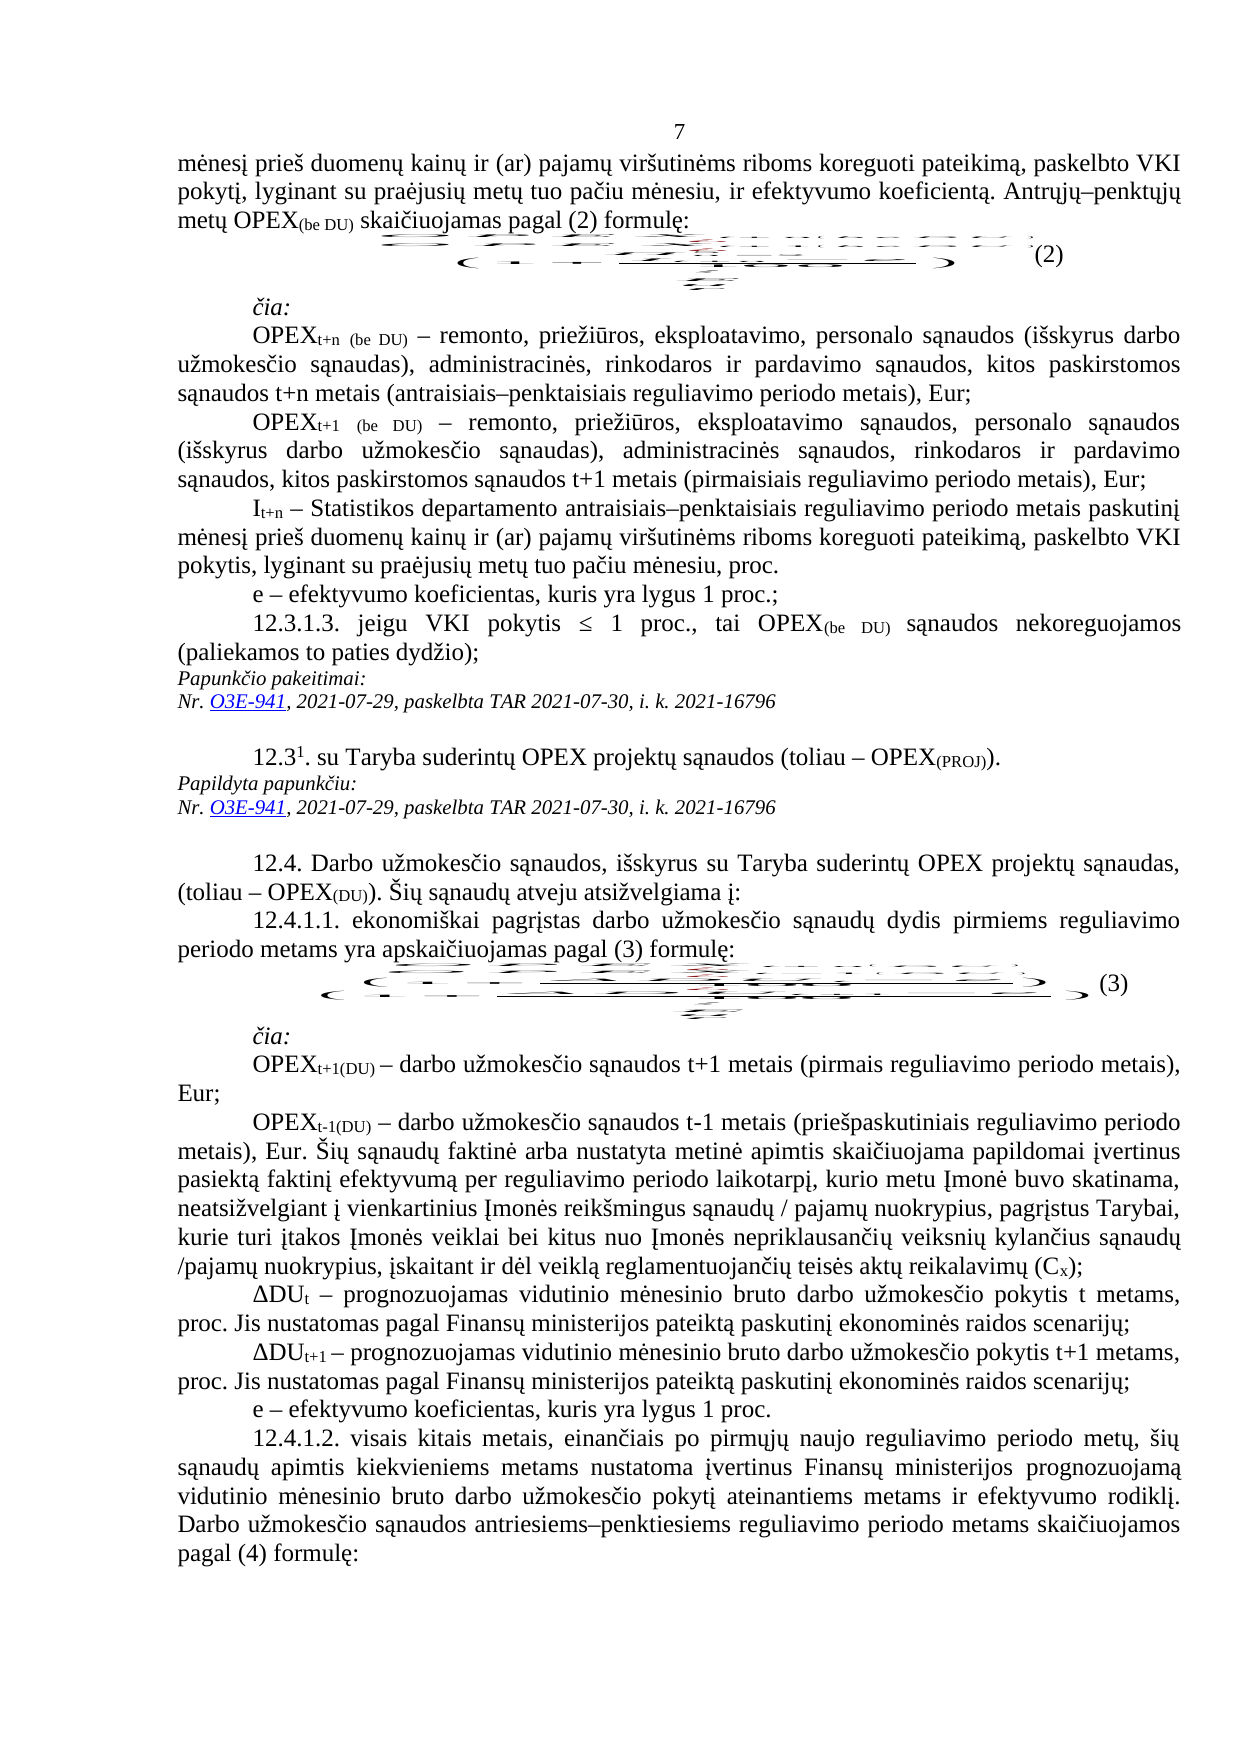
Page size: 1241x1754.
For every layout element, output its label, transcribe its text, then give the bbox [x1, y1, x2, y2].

text 12.4. Darbo užmokesčio sąnaudos, išskyrus su Taryba suderintų OPEX projektų sąnaudas, (toliau – OPEX(DU)). Šių sąnaudų atveju atsižvelgiama į: [177, 848, 1181, 905]
text Nr. O3E-941, 2021-07-29, paskelbta TAR 2021-07-30, i. k. 2021-16796 [177, 795, 1181, 819]
text OPEXt+1(DU) – darbo užmokesčio sąnaudos t+1 metais (pirmais reguliavimo periodo metais), Eur; [177, 1049, 1181, 1107]
text 12.4.1.1. ekonomiškai pagrįstas darbo užmokesčio sąnaudų dydis pirmiems reguliavimo periodo metams yra apskaičiuojamas pagal (3) formulę: [177, 905, 1181, 963]
text e – efektyvumo koeficientas, kuris yra lygus 1 proc. [177, 1394, 1181, 1423]
text It+n – Statistikos departamento antraisiais–penktaisiais reguliavimo periodo metais paskutinį mėnesį prieš duomenų kainų ir (ar) pajamų viršutinėms riboms koreguoti pateikimą, paskelbto VKI pokytis, lyginant su praėjusių metų tuo pačiu mėnesiu, proc. [177, 493, 1181, 579]
text čia: [177, 292, 1181, 320]
text Papildyta papunkčiu: [177, 771, 1181, 795]
text 12.31. su Taryba suderintų OPEX projektų sąnaudos (toliau – OPEX(PROJ)). [252, 742, 1181, 771]
text 12.3.1.3. jeigu VKI pokytis ≤ 1 proc., tai OPEX(be DU) sąnaudos nekoreguojamos (paliekamos to paties dydžio); [177, 608, 1181, 665]
text mėnesį prieš duomenų kainų ir (ar) pajamų viršutinėms riboms koreguoti pateikimą, paskelbto VKI pokytį, lyginant su praėjusių metų tuo pačiu mėnesiu, ir efektyvumo koeficientą. Antrųjų–penktųjų metų OPEX(be DU) skaičiuojamas pagal (2) formulę: [177, 148, 1181, 234]
text (3) [177, 963, 1181, 1021]
text e – efektyvumo koeficientas, kuris yra lygus 1 proc.; [177, 579, 1181, 608]
text OPEXt+n (be DU) – remonto, priežiūros, eksploatavimo, personalo sąnaudos (išskyrus darbo užmokesčio sąnaudas), administracinės, rinkodaros ir pardavimo sąnaudos, kitos paskirstomos sąnaudos t+n metais (antraisiais–penktaisiais reguliavimo periodo metais), Eur; [177, 320, 1181, 407]
text (2) [177, 234, 1181, 292]
text Nr. O3E-941, 2021-07-29, paskelbta TAR 2021-07-30, i. k. 2021-16796 [177, 689, 1181, 713]
text Papunkčio pakeitimai: [177, 665, 1181, 689]
text 12.4.1.2. visais kitais metais, einančiais po pirmųjų naujo reguliavimo periodo metų, šių sąnaudų apimtis kiekvieniems metams nustatoma įvertinus Finansų ministerijos prognozuojamą vidutinio mėnesinio bruto darbo užmokesčio pokytį ateinantiems metams ir efektyvumo rodiklį. Darbo užmokesčio sąnaudos antriesiems–penktiesiems reguliavimo periodo metams skaičiuojamos pagal (4) formulę: [177, 1423, 1181, 1567]
text OPEXt+1 (be DU) – remonto, priežiūros, eksploatavimo sąnaudos, personalo sąnaudos (išskyrus darbo užmokesčio sąnaudas), administracinės sąnaudos, rinkodaros ir pardavimo sąnaudos, kitos paskirstomos sąnaudos t+1 metais (pirmaisiais reguliavimo periodo metais), Eur; [177, 407, 1181, 493]
text ΔDUt – prognozuojamas vidutinio mėnesinio bruto darbo užmokesčio pokytis t metams, proc. Jis nustatomas pagal Finansų ministerijos pateiktą paskutinį ekonominės raidos scenarijų; [177, 1279, 1181, 1337]
text čia: [177, 1021, 1181, 1049]
text OPEXt-1(DU) – darbo užmokesčio sąnaudos t-1 metais (priešpaskutiniais reguliavimo periodo metais), Eur. Šių sąnaudų faktinė arba nustatyta metinė apimtis skaičiuojama papildomai įvertinus pasiektą faktinį efektyvumą per reguliavimo periodo laikotarpį, kurio metu Įmonė buvo skatinama, neatsižvelgiant į vienkartinius Įmonės reikšmingus sąnaudų / pajamų nuokrypius, pagrįstus Tarybai, kurie turi įtakos Įmonės veiklai bei kitus nuo Įmonės nepriklausančių veiksnių kylančius sąnaudų /pajamų nuokrypius, įskaitant ir dėl veiklą reglamentuojančių teisės aktų reikalavimų (Cx); [177, 1107, 1181, 1279]
text ΔDUt+1 – prognozuojamas vidutinio mėnesinio bruto darbo užmokesčio pokytis t+1 metams, proc. Jis nustatomas pagal Finansų ministerijos pateiktą paskutinį ekonominės raidos scenarijų; [177, 1337, 1181, 1394]
